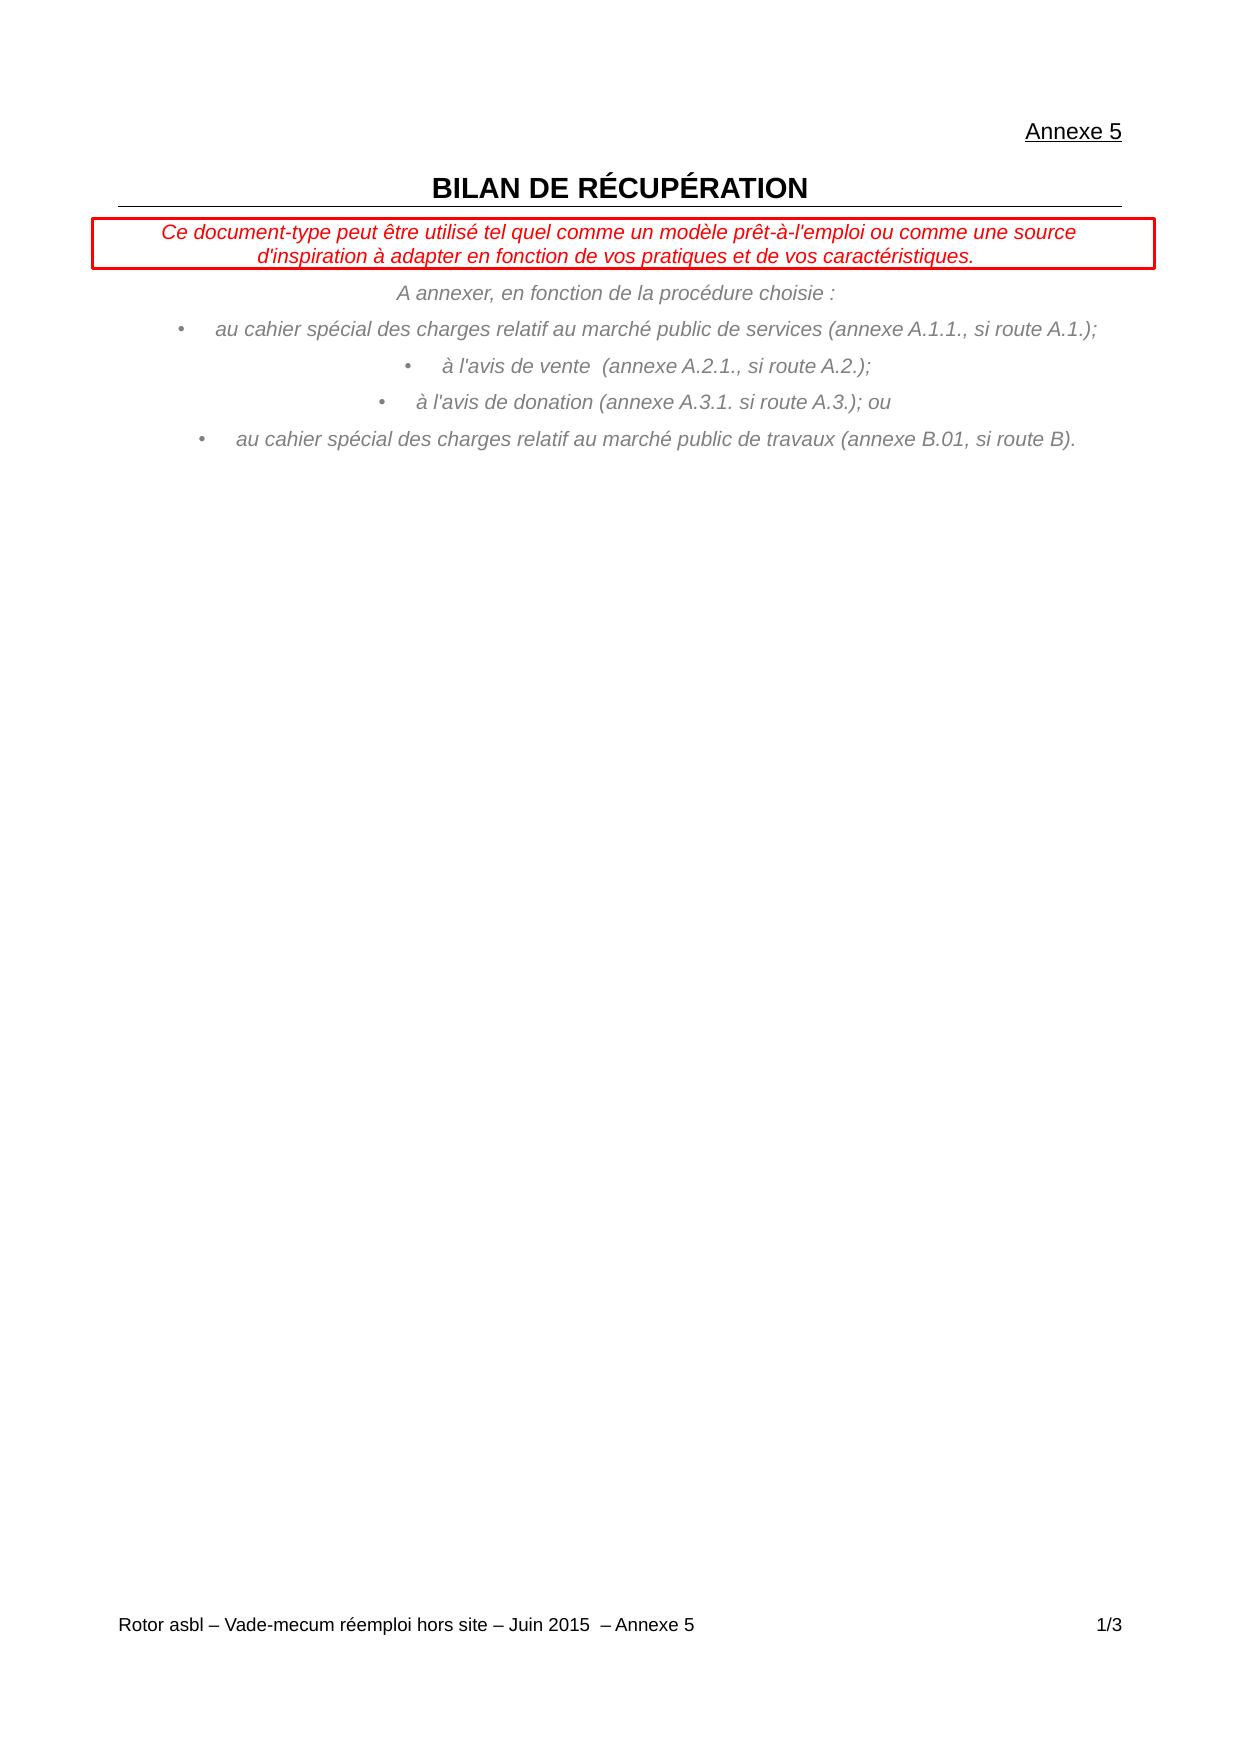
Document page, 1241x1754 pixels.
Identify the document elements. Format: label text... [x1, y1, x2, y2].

list au cahier spécial des charges relatif au marché public de services (annexe A.1.1., si route A.1.); [156, 317, 1122, 341]
text Annexe 5 [118, 118, 1122, 144]
text A annexer, en fonction de la procédure choisie : [118, 280, 1122, 304]
list à l'avis de donation (annexe A.3.1. si route A.3.); ou [156, 390, 1122, 414]
text bilan de récupération [118, 171, 1122, 206]
list au cahier spécial des charges relatif au marché public de travaux (annexe B.01, si route B). [156, 427, 1122, 451]
list à l'avis de vente (annexe A.2.1., si route A.2.); [156, 353, 1122, 377]
text Ce document-type peut être utilisé tel quel comme un modèle prêt-à-l'emploi ou comme une source d'inspiration à adapter en fonction de vos pratiques et de vos caractéristiques. [118, 220, 1122, 267]
